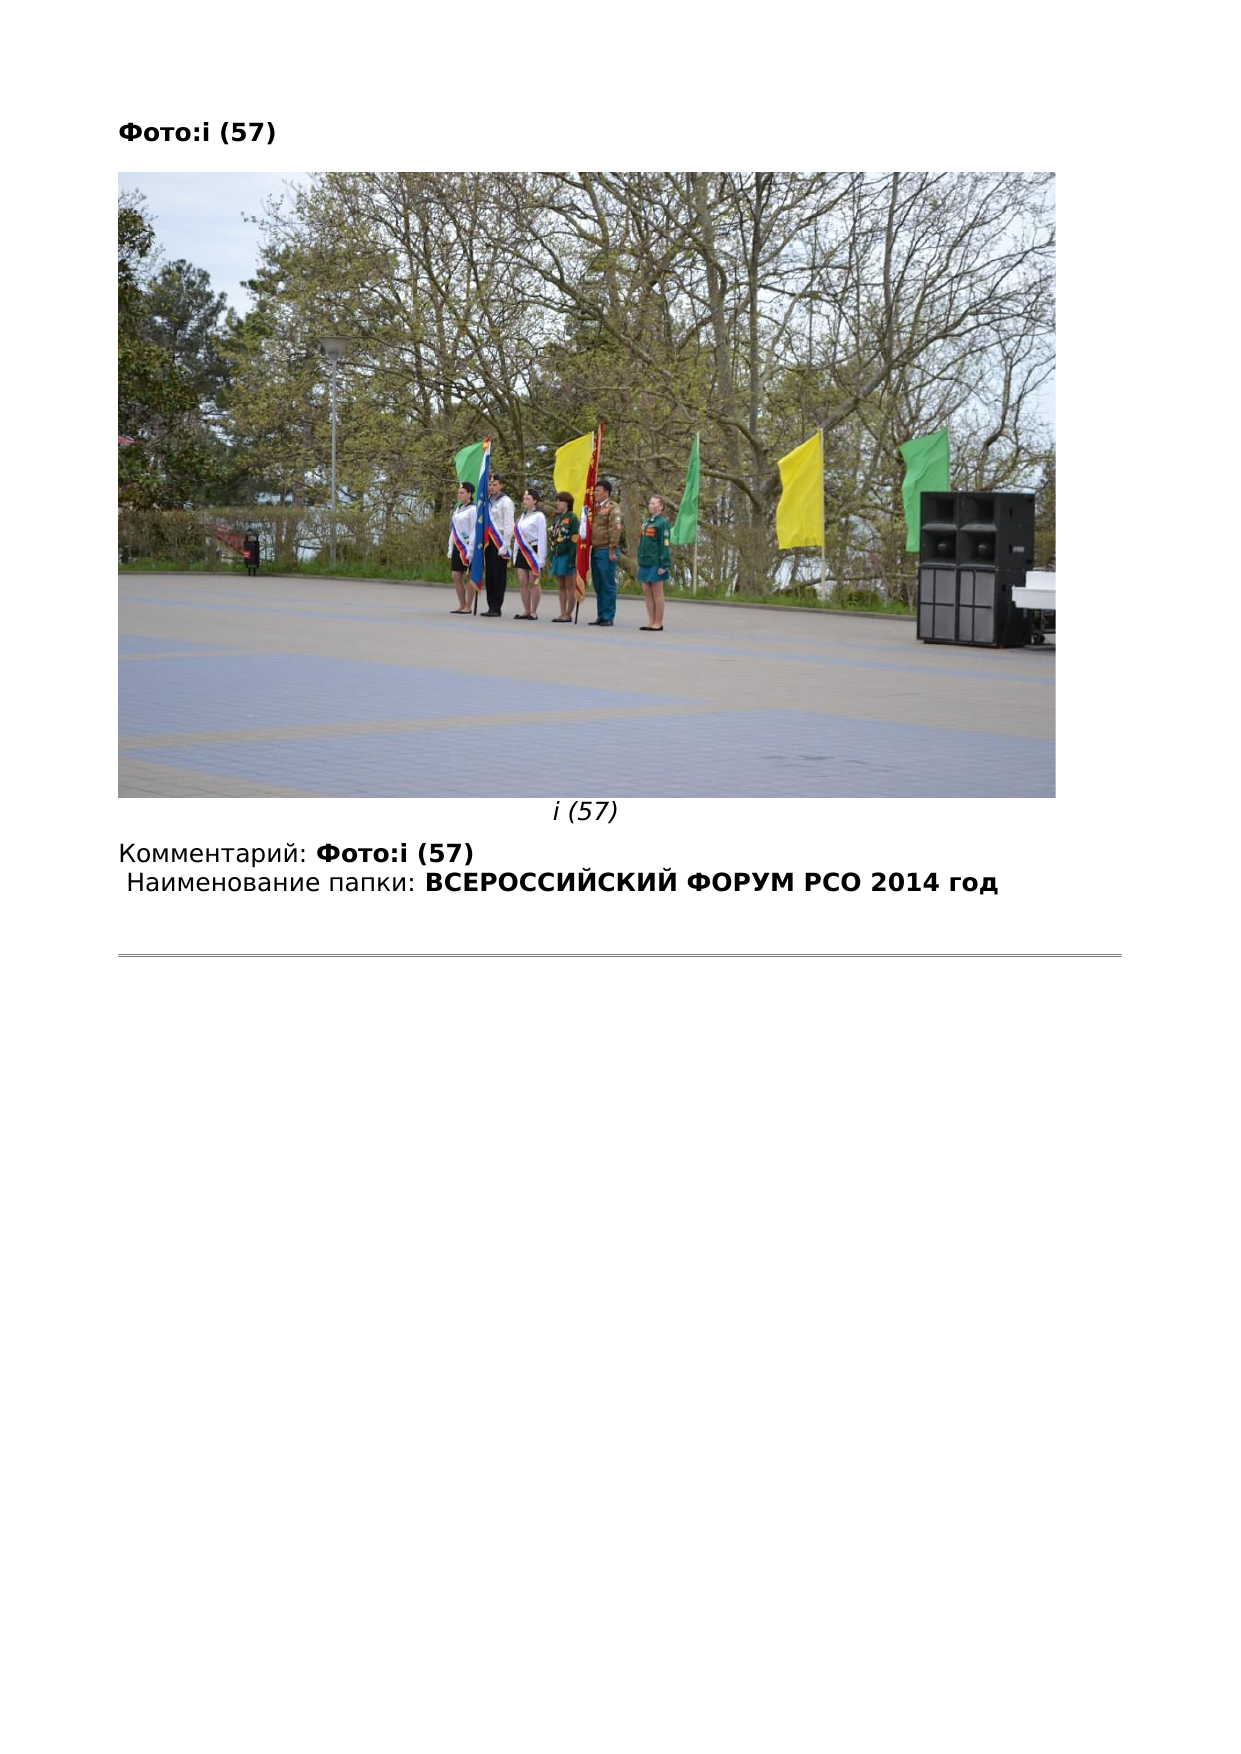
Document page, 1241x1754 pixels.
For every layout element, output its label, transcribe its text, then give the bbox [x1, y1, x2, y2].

text i (57) [118, 798, 1056, 827]
text Комментарий: Фото:i (57) Наименование папки: ВСЕРОССИЙСКИЙ ФОРУМ РСО 2014 год [118, 839, 1122, 927]
picture [118, 172, 1056, 798]
subtitle Фото:i (57) [118, 118, 1122, 147]
